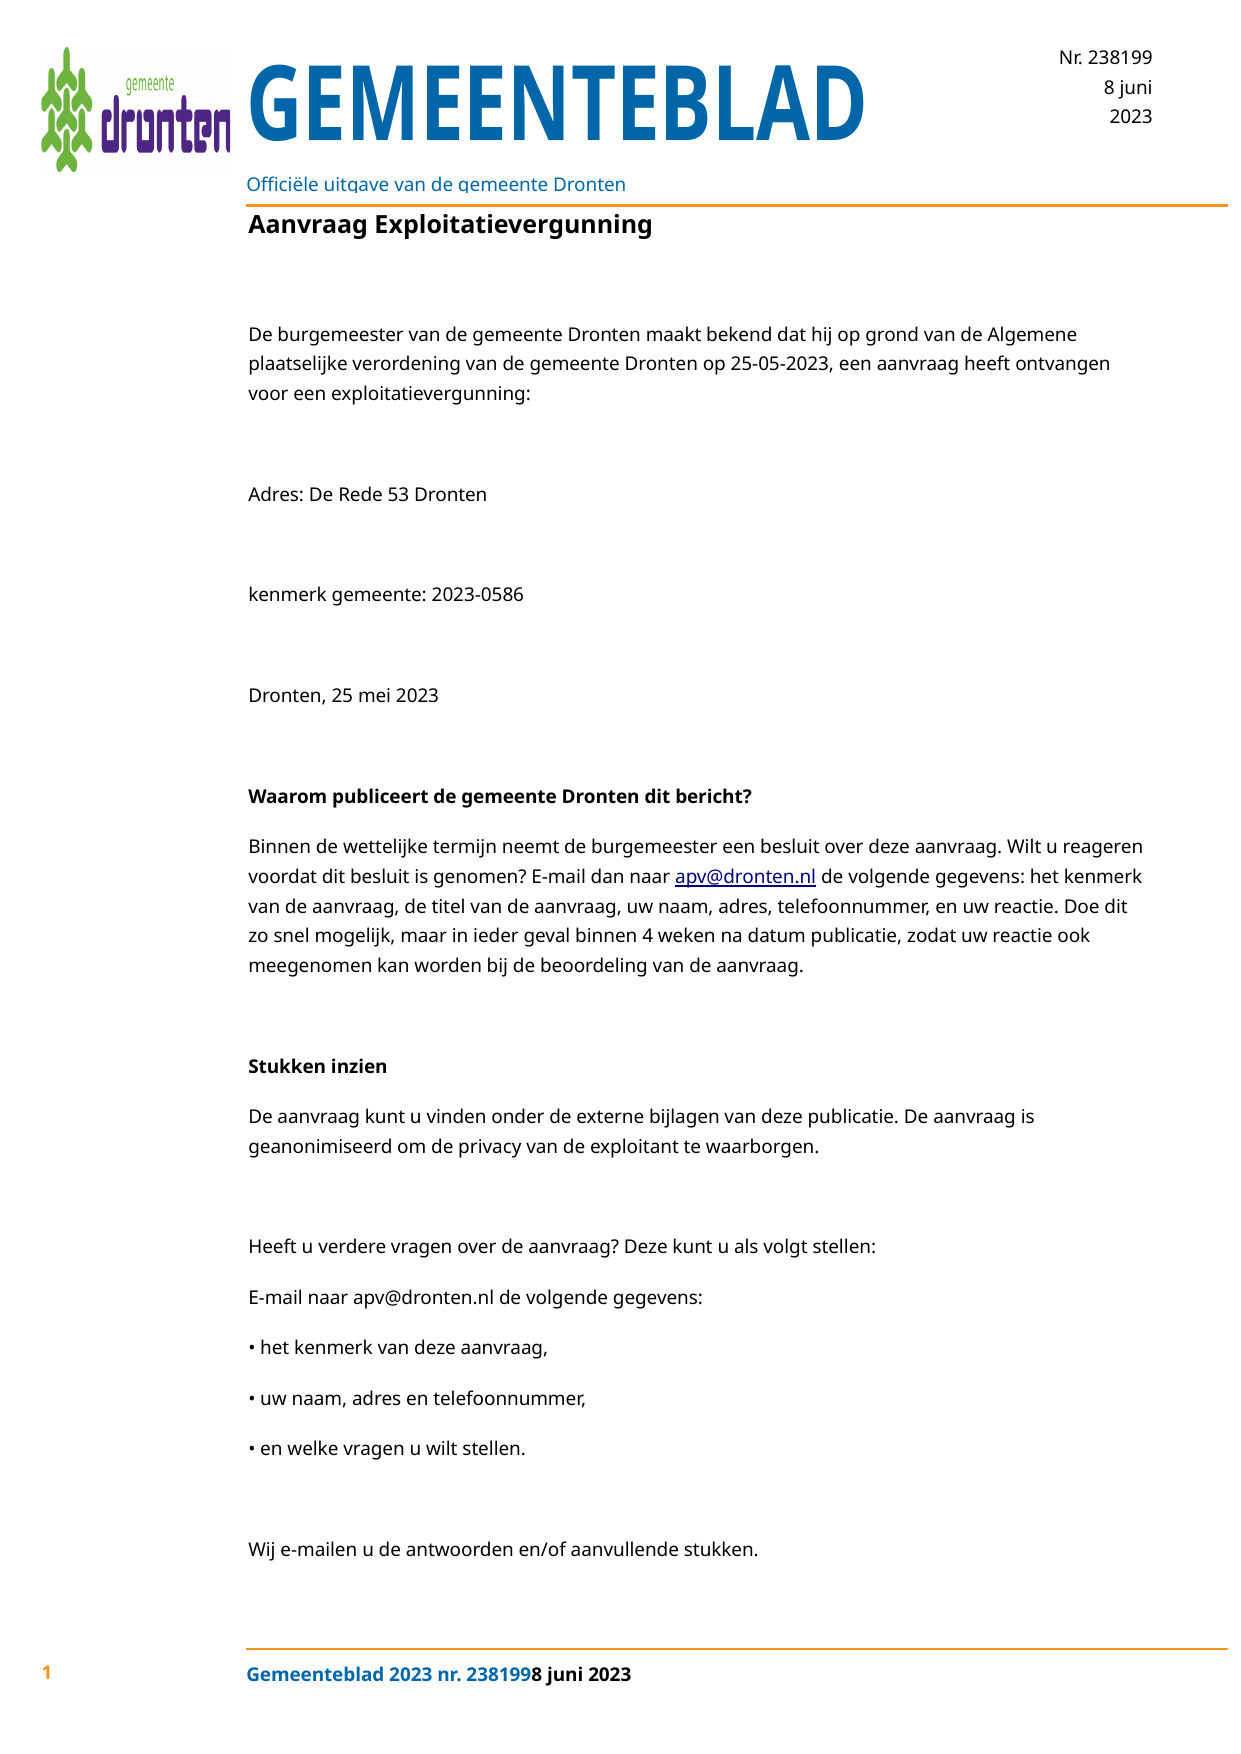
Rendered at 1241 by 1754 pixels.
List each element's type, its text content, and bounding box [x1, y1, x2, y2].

text De burgemeester van de gemeente Dronten maakt bekend dat hij op grond van de Algemene plaatselijke verordening van de gemeente Dronten op 25-05-2023, een aanvraag heeft ontvangen voor een exploitatievergunning: [248, 321, 1152, 406]
text Heeft u verdere vragen over de aanvraag? Deze kunt u als volgt stellen: [248, 1234, 1152, 1259]
text Waarom publiceert de gemeente Dronten dit bericht? [248, 783, 1152, 809]
text • en welke vragen u wilt stellen. [248, 1435, 1152, 1461]
text Binnen de wettelijke termijn neemt de burgemeester een besluit over deze aanvraag. Wilt u reageren voordat dit besluit is genomen? E-mail dan naar apv@dronten.nl de volgende gegevens: het kenmerk van de aanvraag, de titel van de aanvraag, uw naam, adres, telefoonnummer, en uw reactie. Doe dit zo snel mogelijk, maar in ieder geval binnen 4 weken na datum publicatie, zodat uw reactie ook meegenomen kan worden bij de beoordeling van de aanvraag. [248, 834, 1152, 978]
text Stukken inzien [248, 1053, 1152, 1078]
picture [41, 47, 231, 172]
text • het kenmerk van deze aanvraag, [248, 1334, 1152, 1360]
text • uw naam, adres en telefoonnummer, [248, 1385, 1152, 1411]
text Dronten, 25 mei 2023 [248, 682, 1152, 708]
text E-mail naar apv@dronten.nl de volgende gegevens: [248, 1284, 1152, 1310]
text De aanvraag kunt u vinden onder de externe bijlagen van deze publicatie. De aanvraag is geanonimiseerd om de privacy van de exploitant te waarborgen. [248, 1103, 1152, 1158]
text Aanvraag Exploitatievergunning [248, 207, 1152, 241]
text kenmerk gemeente: 2023-0586 [248, 582, 1152, 607]
text Wij e-mailen u de antwoorden en/of aanvullende stukken. [248, 1536, 1152, 1562]
text Adres: De Rede 53 Dronten [248, 481, 1152, 506]
